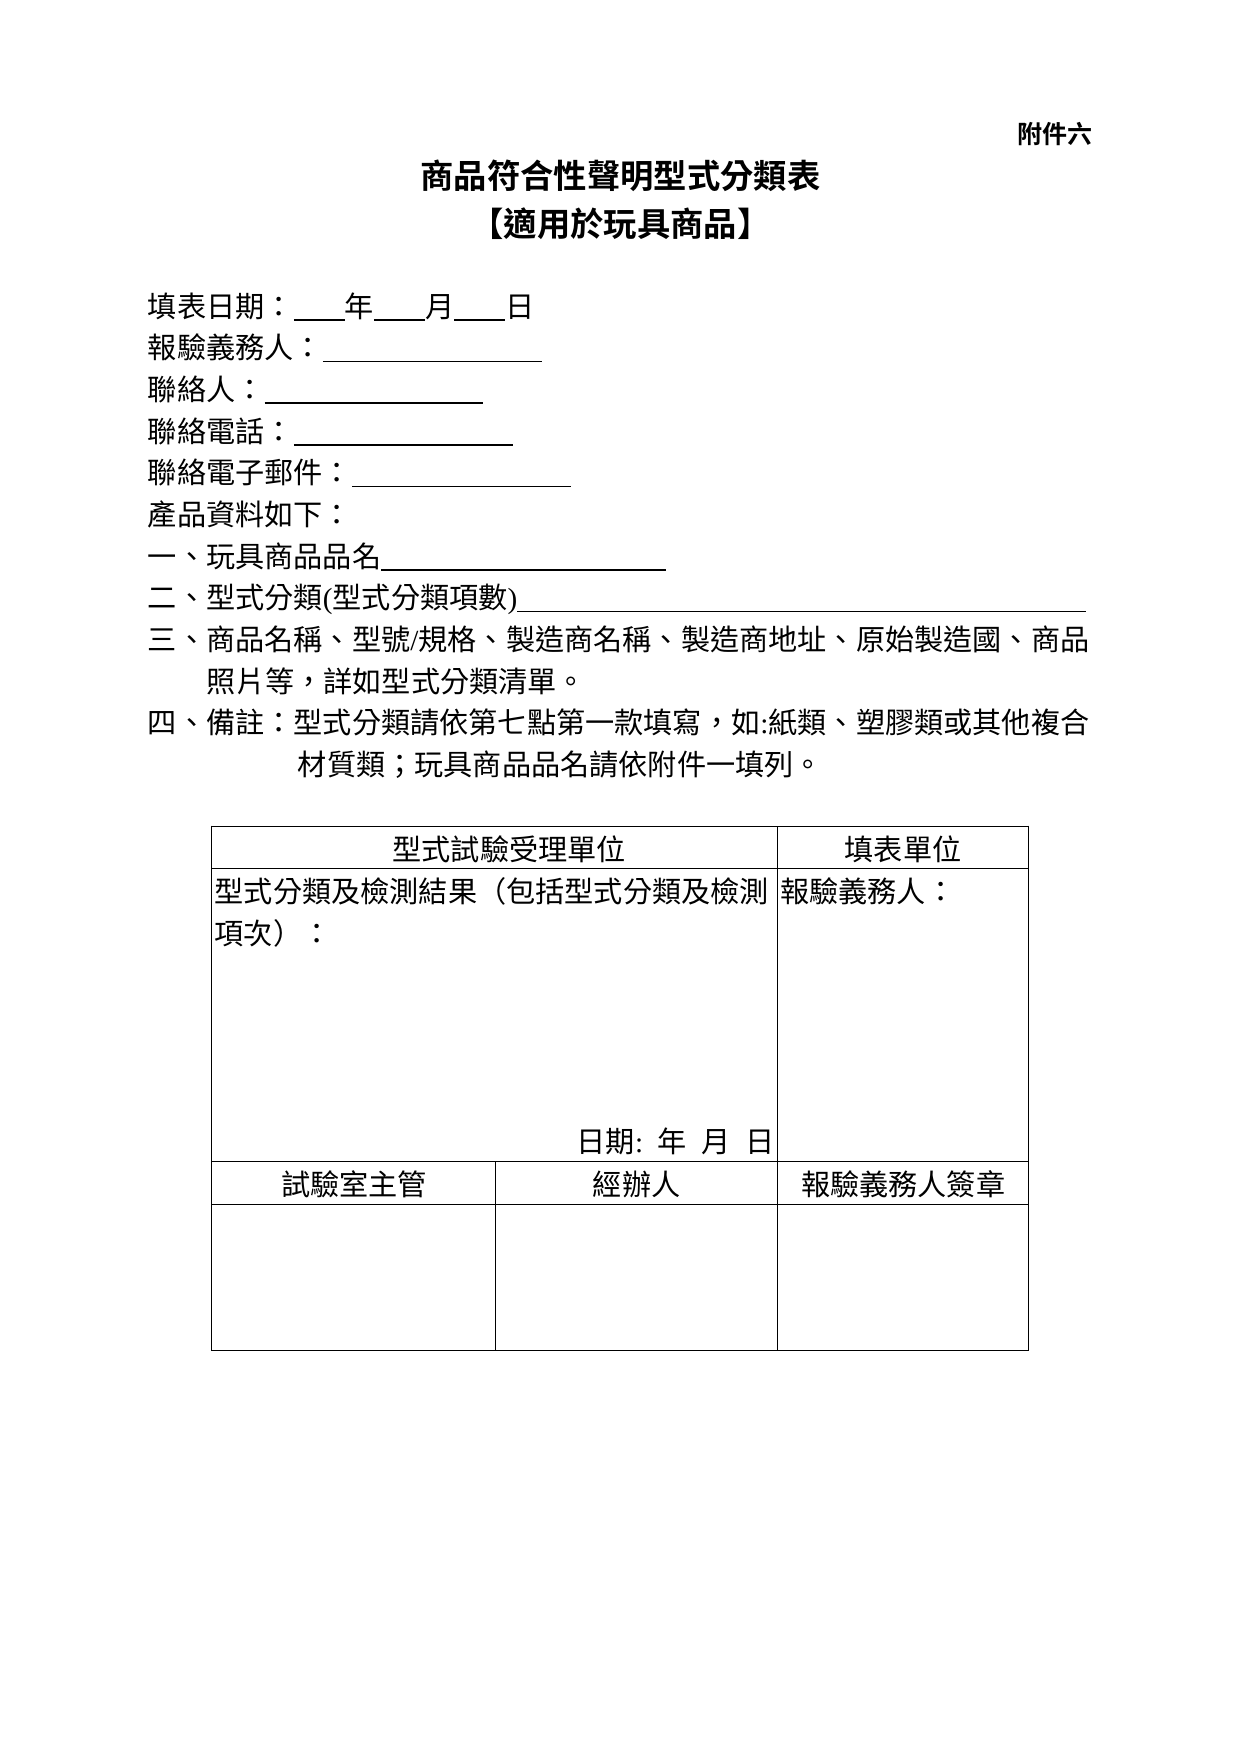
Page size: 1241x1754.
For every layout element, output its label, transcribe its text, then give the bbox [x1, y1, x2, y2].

table_cell [778, 1205, 1028, 1350]
table_cell 報驗義務人簽章 [778, 1162, 1028, 1204]
table_cell [496, 1205, 777, 1350]
text 二、型式分類(型式分類項數) [148, 576, 1092, 617]
table_header 型式試驗受理單位 [212, 827, 777, 868]
text 附件六 [148, 118, 1092, 149]
table_cell 經辦人 [496, 1162, 777, 1204]
text 一、玩具商品品名 [148, 534, 1092, 576]
text 產品資料如下： [148, 492, 1092, 534]
table_cell 型式分類及檢測結果（包括型式分類及檢測項次）： 日期: 年 月 日 [212, 869, 777, 1161]
table_header 填表單位 [778, 827, 1028, 868]
table_cell 試驗室主管 [212, 1162, 495, 1204]
table_cell [212, 1205, 495, 1350]
table_cell 報驗義務人： [778, 869, 1028, 1161]
text 商品符合性聲明型式分類表 [148, 149, 1092, 198]
text 聯絡人： [148, 367, 1092, 409]
text 四、備註：型式分類請依第七點第一款填寫，如:紙類、塑膠類或其他複合材質類；玩具商品品名請依附件一填列。 [148, 701, 1092, 784]
text 報驗義務人： [148, 326, 1092, 367]
text 三、商品名稱、型號/規格、製造商名稱、製造商地址、原始製造國、商品照片等，詳如型式分類清單。 [148, 617, 1092, 701]
text 填表日期： 年 月 日 [148, 284, 1092, 326]
text 聯絡電子郵件： [148, 451, 1092, 492]
text 聯絡電話： [148, 409, 1092, 451]
text 【適用於玩具商品】 [148, 198, 1092, 246]
